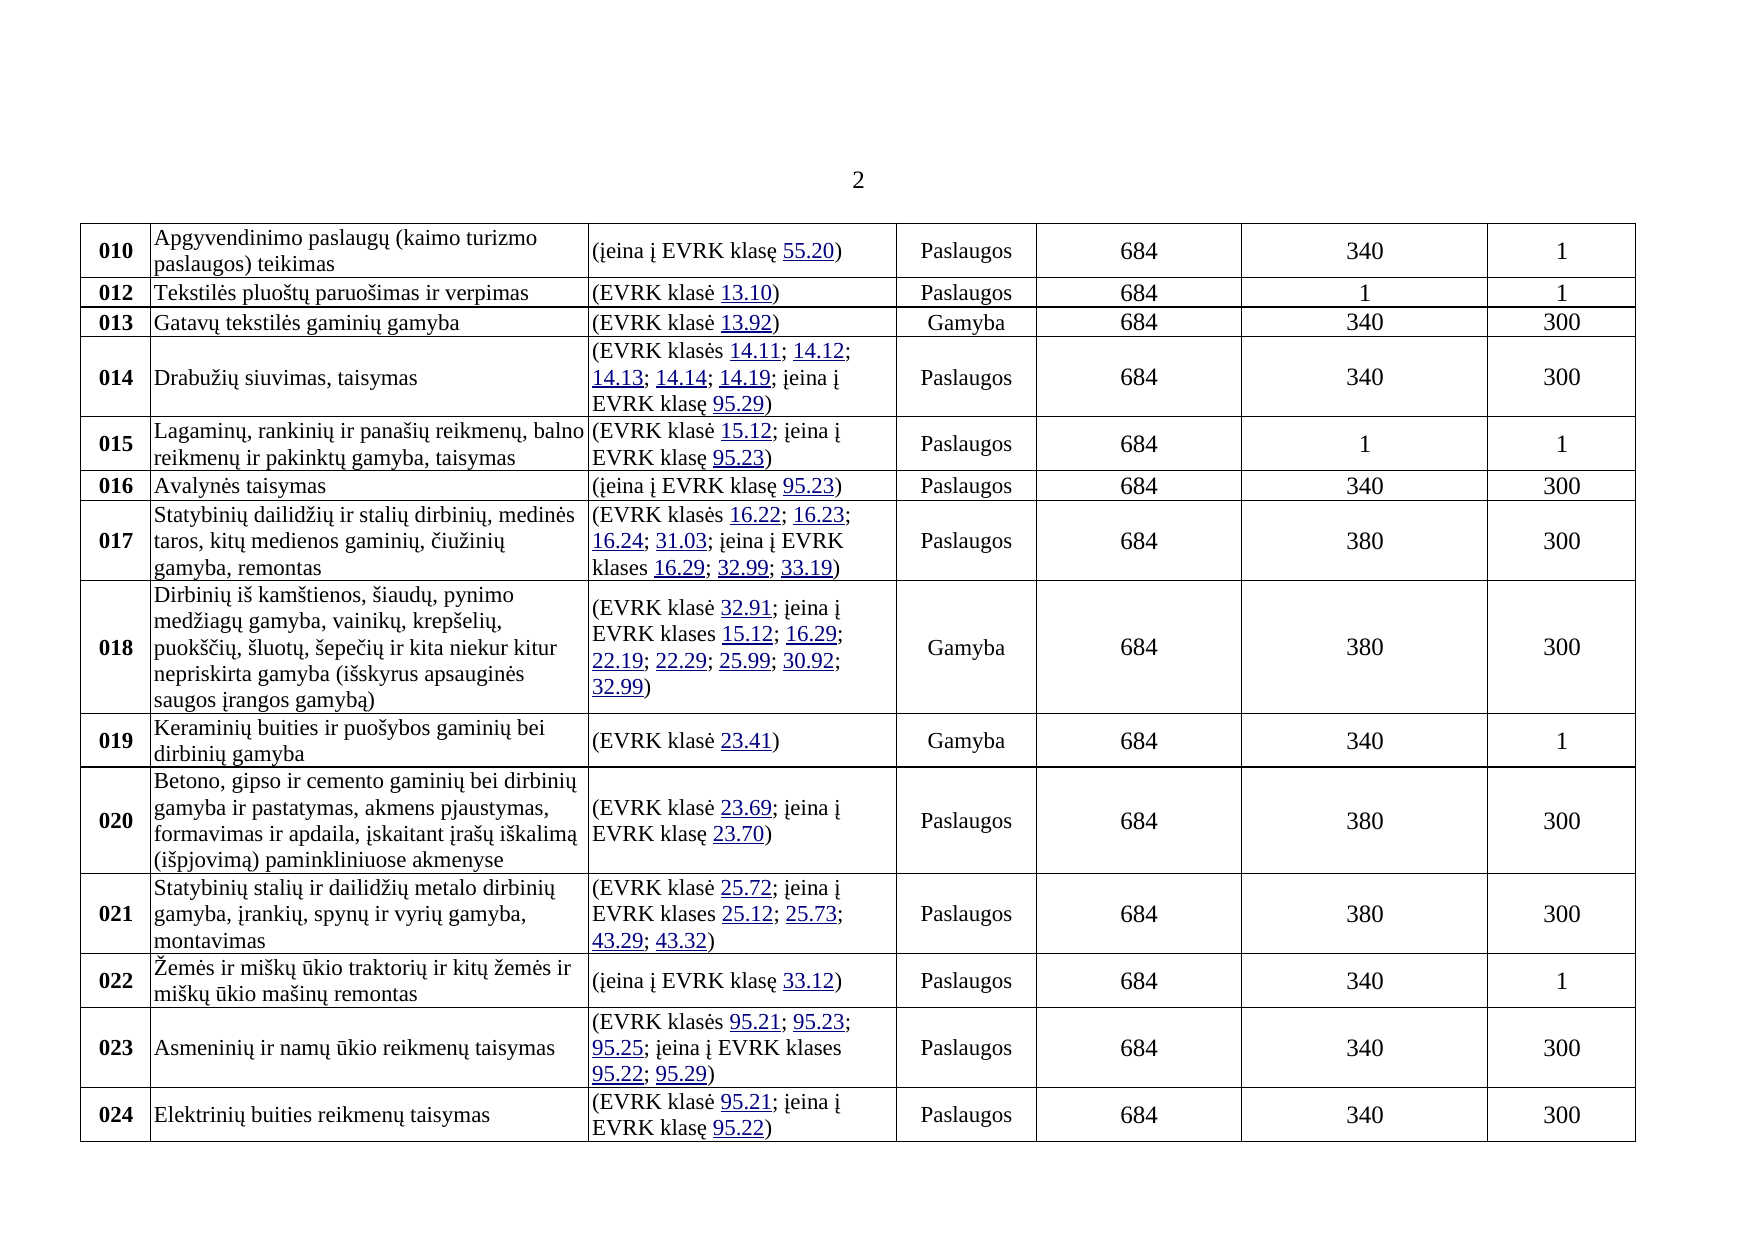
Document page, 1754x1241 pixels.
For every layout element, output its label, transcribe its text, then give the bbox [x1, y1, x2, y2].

table_cell 020 [81, 768, 150, 873]
table_cell 684 [1037, 278, 1241, 306]
table_cell Paslaugos [897, 1088, 1036, 1141]
table_cell 340 [1242, 308, 1487, 336]
table_cell 018 [81, 581, 150, 713]
table_cell 380 [1242, 581, 1487, 713]
table_cell 340 [1242, 714, 1487, 766]
table_cell 684 [1037, 308, 1241, 336]
table_cell Paslaugos [897, 768, 1036, 873]
table_cell 684 [1037, 714, 1241, 766]
table_cell (EVRK klasė 15.12; įeina į EVRK klasę 95.23) [589, 417, 896, 470]
table_cell 684 [1037, 501, 1241, 580]
table_cell 684 [1037, 224, 1241, 277]
table_cell (EVRK klasė 32.91; įeina į EVRK klases 15.12; 16.29; 22.19; 22.29; 25.99; 30.92; 32.99) [589, 581, 896, 713]
table_cell Drabužių siuvimas, taisymas [151, 337, 588, 416]
table_cell (EVRK klasės 16.22; 16.23; 16.24; 31.03; įeina į EVRK klases 16.29; 32.99; 33.19) [589, 501, 896, 580]
table_cell 021 [81, 874, 150, 953]
table_cell Asmeninių ir namų ūkio reikmenų taisymas [151, 1008, 588, 1087]
table_cell Paslaugos [897, 874, 1036, 953]
table_cell 684 [1037, 1088, 1241, 1141]
table_cell 340 [1242, 337, 1487, 416]
table_cell 019 [81, 714, 150, 766]
table_cell 300 [1488, 308, 1635, 336]
table_cell 684 [1037, 768, 1241, 873]
table_cell 340 [1242, 1088, 1487, 1141]
table_cell 1 [1242, 278, 1487, 306]
table_cell 1 [1242, 417, 1487, 470]
table_cell Paslaugos [897, 278, 1036, 306]
table_cell 017 [81, 501, 150, 580]
table_cell Avalynės taisymas [151, 471, 588, 500]
table_cell 016 [81, 471, 150, 500]
table_cell 024 [81, 1088, 150, 1141]
table_cell 300 [1488, 768, 1635, 873]
table_cell 1 [1488, 224, 1635, 277]
table_cell 012 [81, 278, 150, 306]
table_cell Gatavų tekstilės gaminių gamyba [151, 308, 588, 336]
table_cell 1 [1488, 714, 1635, 766]
table_cell 340 [1242, 224, 1487, 277]
table_cell (EVRK klasė 95.21; įeina į EVRK klasę 95.22) [589, 1088, 896, 1141]
table_cell 1 [1488, 278, 1635, 306]
table_cell Gamyba [897, 581, 1036, 713]
table_cell 300 [1488, 1088, 1635, 1141]
table_cell (įeina į EVRK klasę 33.12) [589, 954, 896, 1007]
table_cell 300 [1488, 581, 1635, 713]
table_cell 340 [1242, 1008, 1487, 1087]
table_cell 340 [1242, 471, 1487, 500]
table_cell (EVRK klasė 13.92) [589, 308, 896, 336]
table_cell Paslaugos [897, 471, 1036, 500]
table_cell Paslaugos [897, 501, 1036, 580]
table_cell Gamyba [897, 714, 1036, 766]
table_cell 380 [1242, 768, 1487, 873]
table_cell Dirbinių iš kamštienos, šiaudų, pynimo medžiagų gamyba, vainikų, krepšelių, puokščių, šluotų, šepečių ir kita niekur kitur nepriskirta gamyba (išskyrus apsauginės saugos įrangos gamybą) [151, 581, 588, 713]
table_cell 684 [1037, 337, 1241, 416]
table_cell 010 [81, 224, 150, 277]
table_cell Apgyvendinimo paslaugų (kaimo turizmo paslaugos) teikimas [151, 224, 588, 277]
table_cell (EVRK klasė 23.41) [589, 714, 896, 766]
table_cell 023 [81, 1008, 150, 1087]
table_cell 300 [1488, 1008, 1635, 1087]
table_cell 1 [1488, 417, 1635, 470]
table_cell 022 [81, 954, 150, 1007]
table_cell (įeina į EVRK klasę 55.20) [589, 224, 896, 277]
table_cell Tekstilės pluoštų paruošimas ir verpimas [151, 278, 588, 306]
table_cell Elektrinių buities reikmenų taisymas [151, 1088, 588, 1141]
table_cell (įeina į EVRK klasę 95.23) [589, 471, 896, 500]
table_cell 300 [1488, 874, 1635, 953]
table_cell Betono, gipso ir cemento gaminių bei dirbinių gamyba ir pastatymas, akmens pjaustymas, formavimas ir apdaila, įskaitant įrašų iškalimą (išpjovimą) paminkliniuose akmenyse [151, 768, 588, 873]
table_cell 300 [1488, 471, 1635, 500]
table_cell 684 [1037, 471, 1241, 500]
table_cell 300 [1488, 501, 1635, 580]
table_cell (EVRK klasės 14.11; 14.12; 14.13; 14.14; 14.19; įeina į EVRK klasę 95.29) [589, 337, 896, 416]
table_cell Lagaminų, rankinių ir panašių reikmenų, balno reikmenų ir pakinktų gamyba, taisymas [151, 417, 588, 470]
table_cell (EVRK klasė 23.69; įeina į EVRK klasę 23.70) [589, 768, 896, 873]
table_cell (EVRK klasės 95.21; 95.23; 95.25; įeina į EVRK klases 95.22; 95.29) [589, 1008, 896, 1087]
table_cell Statybinių stalių ir dailidžių metalo dirbinių gamyba, įrankių, spynų ir vyrių gamyba, montavimas [151, 874, 588, 953]
table_cell Keraminių buities ir puošybos gaminių bei dirbinių gamyba [151, 714, 588, 766]
table_cell 340 [1242, 954, 1487, 1007]
table_cell 014 [81, 337, 150, 416]
table_cell 013 [81, 308, 150, 336]
table_cell 684 [1037, 1008, 1241, 1087]
table_cell 380 [1242, 874, 1487, 953]
table_cell 684 [1037, 581, 1241, 713]
table_cell Paslaugos [897, 1008, 1036, 1087]
table_cell Paslaugos [897, 337, 1036, 416]
table_cell 1 [1488, 954, 1635, 1007]
table_cell 380 [1242, 501, 1487, 580]
table_cell 015 [81, 417, 150, 470]
table_cell Paslaugos [897, 417, 1036, 470]
table_cell Paslaugos [897, 954, 1036, 1007]
table_cell 300 [1488, 337, 1635, 416]
table_cell (EVRK klasė 13.10) [589, 278, 896, 306]
table_cell Žemės ir miškų ūkio traktorių ir kitų žemės ir miškų ūkio mašinų remontas [151, 954, 588, 1007]
table_cell 684 [1037, 954, 1241, 1007]
table_cell (EVRK klasė 25.72; įeina į EVRK klases 25.12; 25.73; 43.29; 43.32) [589, 874, 896, 953]
table_cell 684 [1037, 874, 1241, 953]
table_cell Paslaugos [897, 224, 1036, 277]
table_cell Statybinių dailidžių ir stalių dirbinių, medinės taros, kitų medienos gaminių, čiužinių gamyba, remontas [151, 501, 588, 580]
table_cell 684 [1037, 417, 1241, 470]
table_cell Gamyba [897, 308, 1036, 336]
